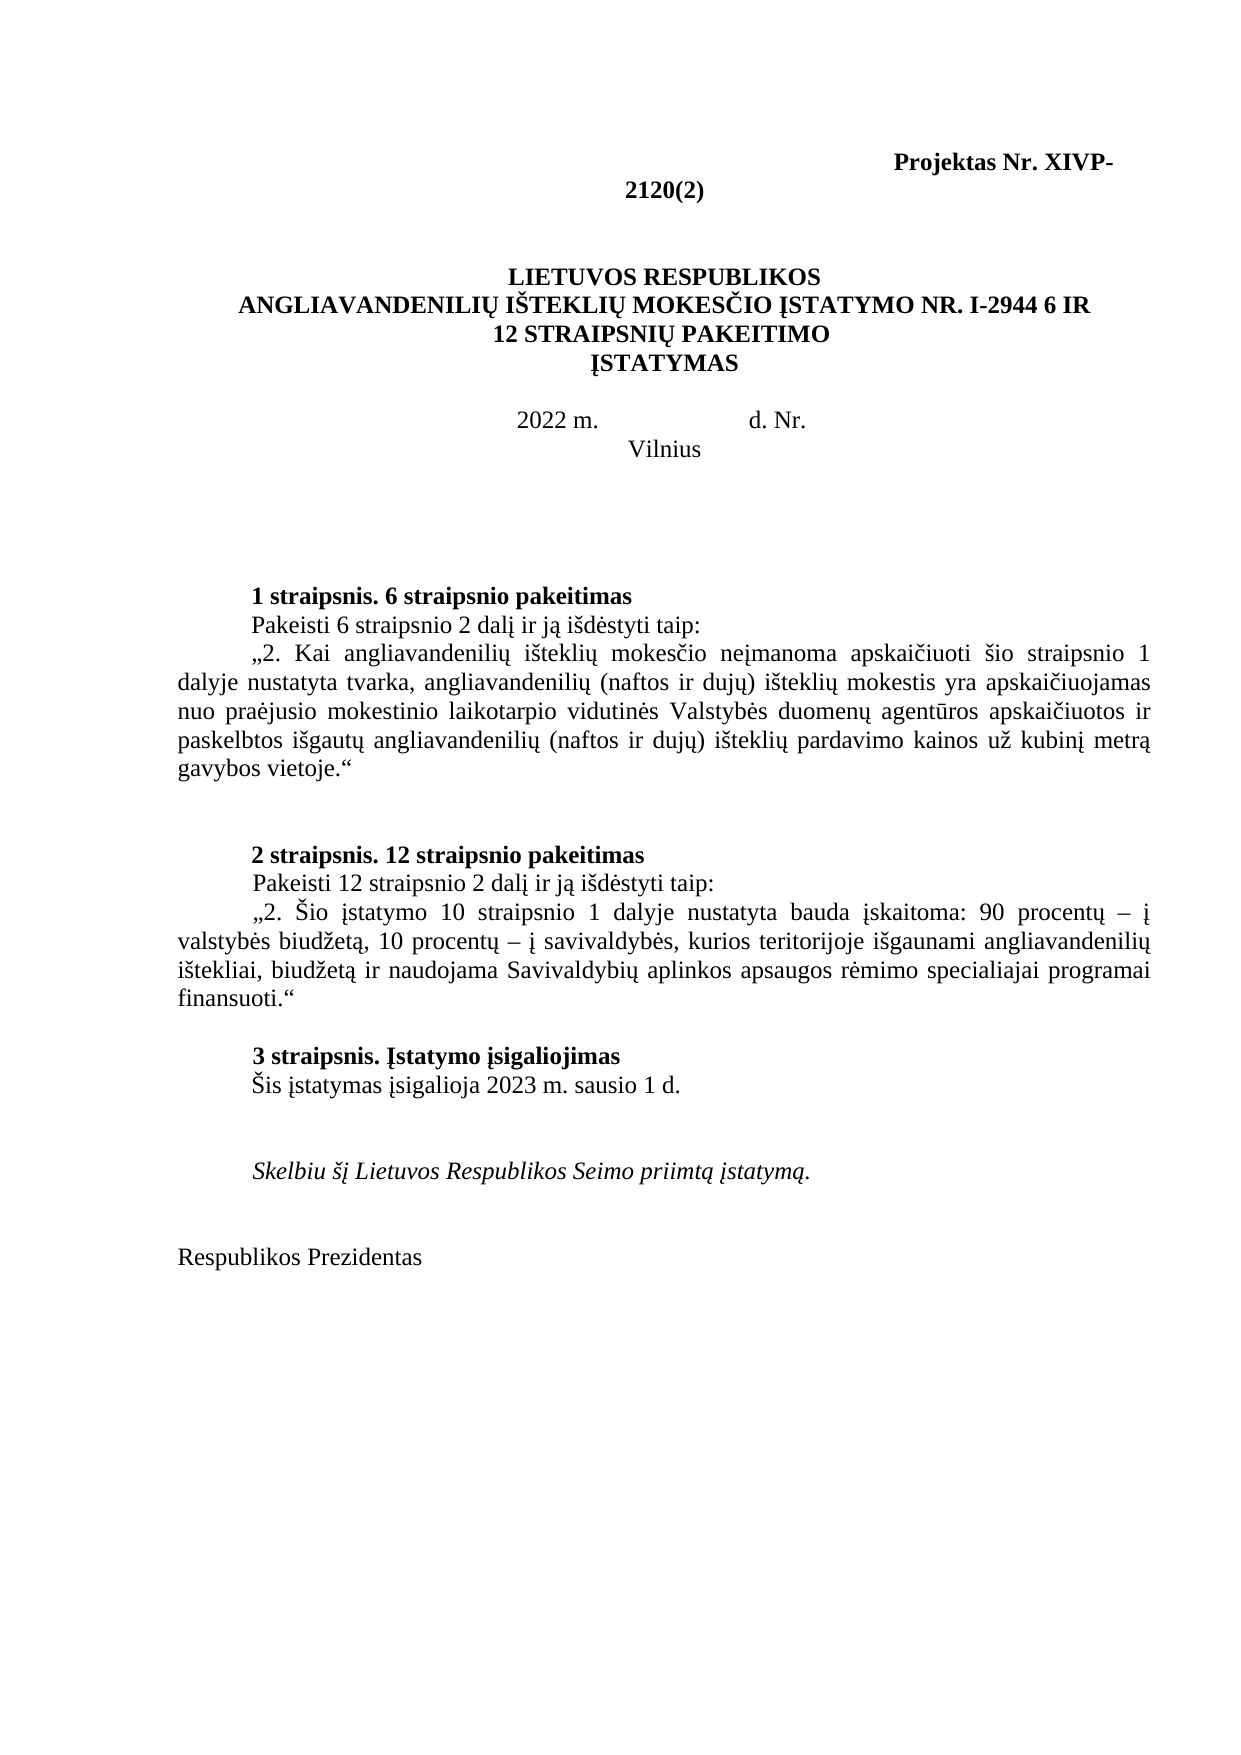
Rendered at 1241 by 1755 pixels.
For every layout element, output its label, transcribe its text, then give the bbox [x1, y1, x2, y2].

text Projektas Nr. XIVP-2120(2) [177, 147, 1152, 204]
text „2. Kai angliavandenilių išteklių mokesčio neįmanoma apskaičiuoti šio straipsnio 1 dalyje nustatyta tvarka, angliavandenilių (naftos ir dujų) išteklių mokestis yra apskaičiuojamas nuo praėjusio mokestinio laikotarpio vidutinės Valstybės duomenų agentūros apskaičiuotos ir paskelbtos išgautų angliavandenilių (naftos ir dujų) išteklių pardavimo kainos už kubinį metrą gavybos vietoje.“ [177, 638, 1152, 782]
text 2022 m. d. Nr. [177, 406, 1152, 434]
text Respublikos Prezidentas [177, 1242, 1152, 1271]
text „2. Šio įstatymo 10 straipsnio 1 dalyje nustatyta bauda įskaitoma: 90 procentų – į valstybės biudžetą, 10 procentų – į savivaldybės, kurios teritorijoje išgaunami angliavandenilių ištekliai, biudžetą ir naudojama Savivaldybių aplinkos apsaugos rėmimo specialiajai programai finansuoti.“ [177, 897, 1152, 1012]
text Pakeisti 6 straipsnio 2 dalį ir ją išdėstyti taip: [177, 610, 1152, 638]
text Vilnius [177, 434, 1152, 463]
text 2 straipsnis. 12 straipsnio pakeitimas [177, 840, 1152, 868]
text Šis įstatymas įsigalioja 2023 m. sausio 1 d. [177, 1070, 1152, 1098]
text ANGLIAVANDENILIŲ IŠTEKLIŲ MOKESČIO ĮSTATYMO NR. I-2944 6 IR 12 STRAIPSNIŲ PAKEITIMO [177, 291, 1152, 348]
text LIETUVOS RESPUBLIKOS [177, 262, 1152, 291]
text Pakeisti 12 straipsnio 2 dalį ir ją išdėstyti taip: [177, 868, 1152, 897]
text 1 straipsnis. 6 straipsnio pakeitimas [177, 581, 1152, 610]
text ĮSTATYMAS [177, 348, 1152, 377]
text 3 straipsnis. Įstatymo įsigaliojimas [177, 1041, 1152, 1070]
text Skelbiu šį Lietuvos Respublikos Seimo priimtą įstatymą. [177, 1156, 1152, 1185]
